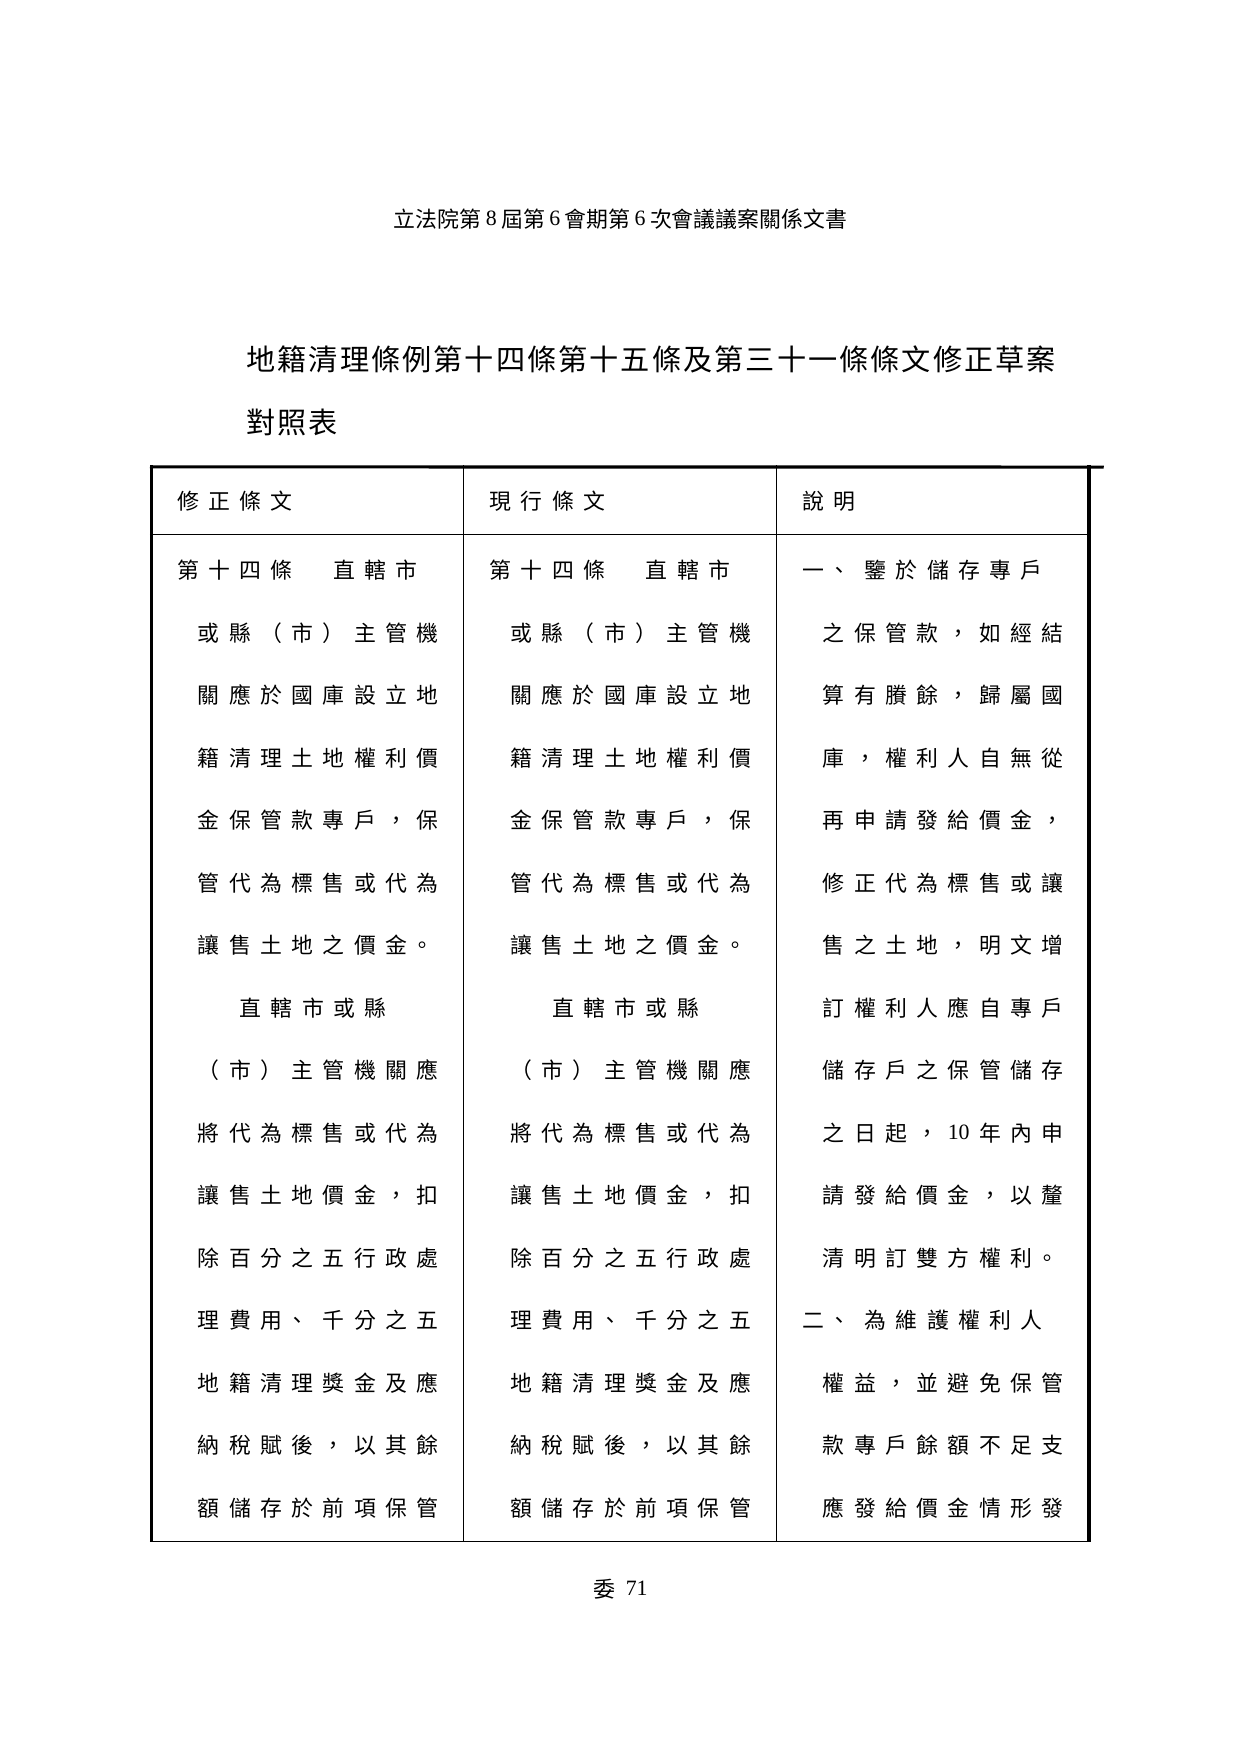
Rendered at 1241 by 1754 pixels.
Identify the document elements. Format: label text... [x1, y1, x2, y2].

table_cell 現行條文 [464, 469, 776, 534]
table_cell 修正條文 [153, 469, 463, 534]
table_cell 說明 [777, 469, 1087, 534]
table_cell 一、鑒於儲存專戶之保管款，如經結算有賸餘，歸屬國庫，權利人自無從再申請發給價金，修正代為標售或讓售之土地，明文增訂權利人應自專戶儲存戶之保管儲存之日起，10年內申請發給價金，以釐清明訂雙方權利。 二、為維護權利人權益，並避免保管款專戶餘額不足支應發給價金情形發 [777, 535, 1087, 1541]
table_cell 第十四條 直轄市或縣（市）主管機關應於國庫設立地籍清理土地權利價金保管款專戶，保管代為標售或代為讓售土地之價金。 直轄市或縣（市）主管機關應將代為標售或代為讓售土地價金，扣除百分之五行政處理費用、千分之五地籍清理獎金及應納稅賦後，以其餘額儲存於前項保管 [153, 535, 463, 1541]
table_header 地籍清理條例第十四條第十五條及第三十一條條文修正草案對照表 [151, 313, 1089, 465]
table_cell 第十四條 直轄市或縣（市）主管機關應於國庫設立地籍清理土地權利價金保管款專戶，保管代為標售或代為讓售土地之價金。 直轄市或縣（市）主管機關應將代為標售或代為讓售土地價金，扣除百分之五行政處理費用、千分之五地籍清理獎金及應納稅賦後，以其餘額儲存於前項保管 [464, 535, 776, 1541]
